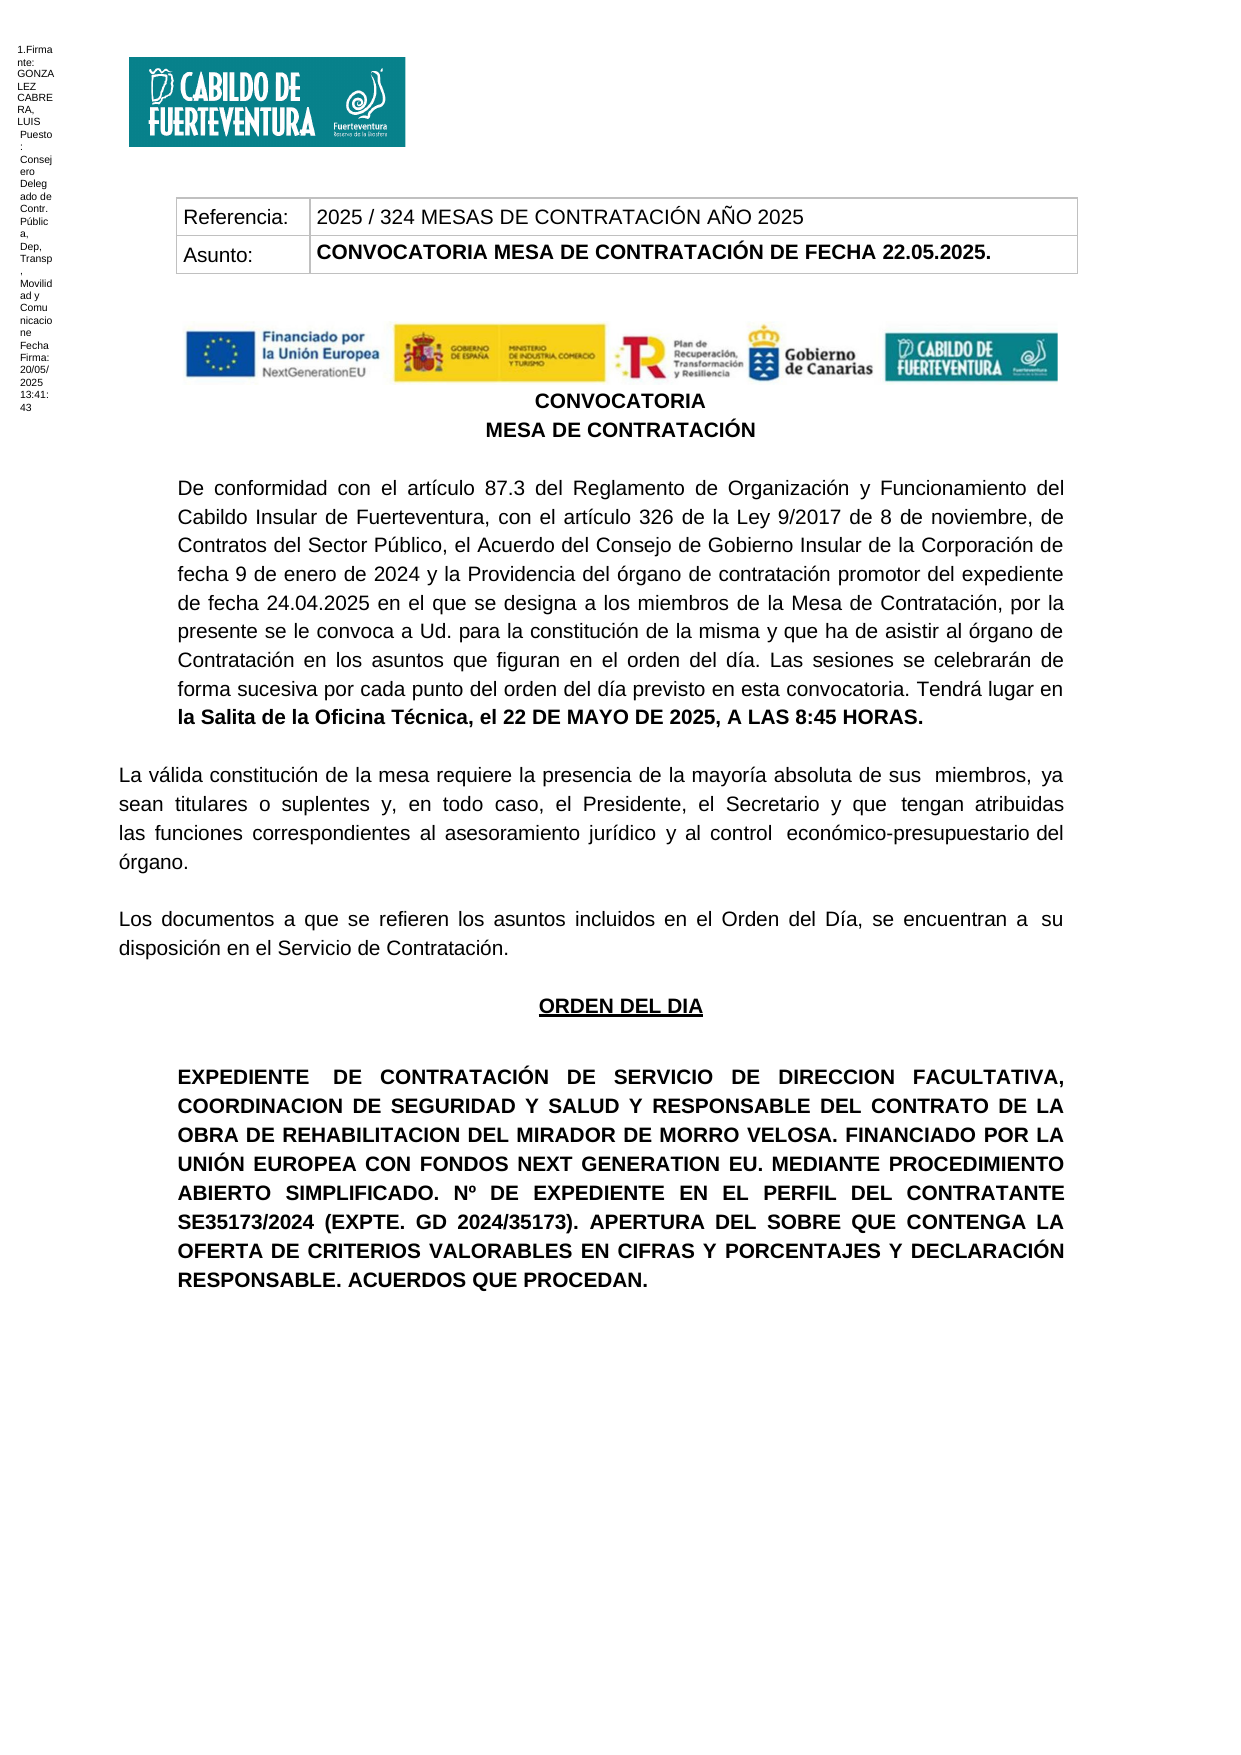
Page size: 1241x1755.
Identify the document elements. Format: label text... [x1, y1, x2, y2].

table_cell Asunto: [177, 236, 309, 272]
text Puesto: Consejero Delegado de Contr. Pública, Dep, Transp, Movilidad y Comunicacione Fecha Firma: 20/05/2025 13:41:43 [20, 128, 53, 413]
subtitle ORDEN DEL DIA [119, 993, 1123, 1017]
text Los documentos a que se refieren los asuntos incluidos en el Orden del Día, se encuentran a su disposición en el Servicio de Contratación. [119, 907, 1064, 960]
table_header Referencia: [177, 199, 309, 235]
text 1.Firmante: GONZALEZ CABRERA, LUIS [17, 44, 54, 128]
subtitle CONVOCATORIA MESA DE CONTRATACIÓN [485, 389, 756, 442]
text De conformidad con el artículo 87.3 del Reglamento de Organización y Funcionamiento del Cabildo Insular de Fuerteventura, con el artículo 326 de la Ley 9/2017 de 8 de noviembre, de Contratos del Sector Público, el Acuerdo del Consejo de Gobierno Insular de la Corporación de fecha 9 de enero de 2024 y la Providencia del órgano de contratación promotor del expediente de fecha 24.04.2025 en el que se designa a los miembros de la Mesa de Contratación, por la presente se le convoca a Ud. para la constitución de la misma y que ha de asistir al órgano de Contratación en los asuntos que figuran en el orden del día. Las sesiones se celebrarán de forma sucesiva por cada punto del orden del día previsto en esta convocatoria. Tendrá lugar en la Salita de la Oficina Técnica, el 22 DE MAYO DE 2025, A LAS 8:45 HORAS. [177, 476, 1064, 729]
table_cell CONVOCATORIA MESA DE CONTRATACIÓN DE FECHA 22.05.2025. [311, 236, 1077, 272]
table_header 2025 / 324 MESAS DE CONTRATACIÓN AÑO 2025 [311, 199, 1077, 235]
text La válida constitución de la mesa requiere la presencia de la mayoría absoluta de sus miembros, ya sean titulares o suplentes y, en todo caso, el Presidente, el Secretario y que tengan atribuidas las funciones correspondientes al asesoramiento jurídico y al control económico-presupuestario del órgano. [119, 763, 1064, 873]
text EXPEDIENTE DE CONTRATACIÓN DE SERVICIO DE DIRECCION FACULTATIVA, COORDINACION DE SEGURIDAD Y SALUD Y RESPONSABLE DEL CONTRATO DE LA OBRA DE REHABILITACION DEL MIRADOR DE MORRO VELOSA. FINANCIADO POR LA UNIÓN EUROPEA CON FONDOS NEXT GENERATION EU. MEDIANTE PROCEDIMIENTO ABIERTO SIMPLIFICADO. Nº DE EXPEDIENTE EN EL PERFIL DEL CONTRATANTE SE35173/2024 (EXPTE. GD 2024/35173). APERTURA DEL SOBRE QUE CONTENGA LA OFERTA DE CRITERIOS VALORABLES EN CIFRAS Y PORCENTAJES Y DECLARACIÓN RESPONSABLE. ACUERDOS QUE PROCEDAN. [177, 1065, 1065, 1291]
